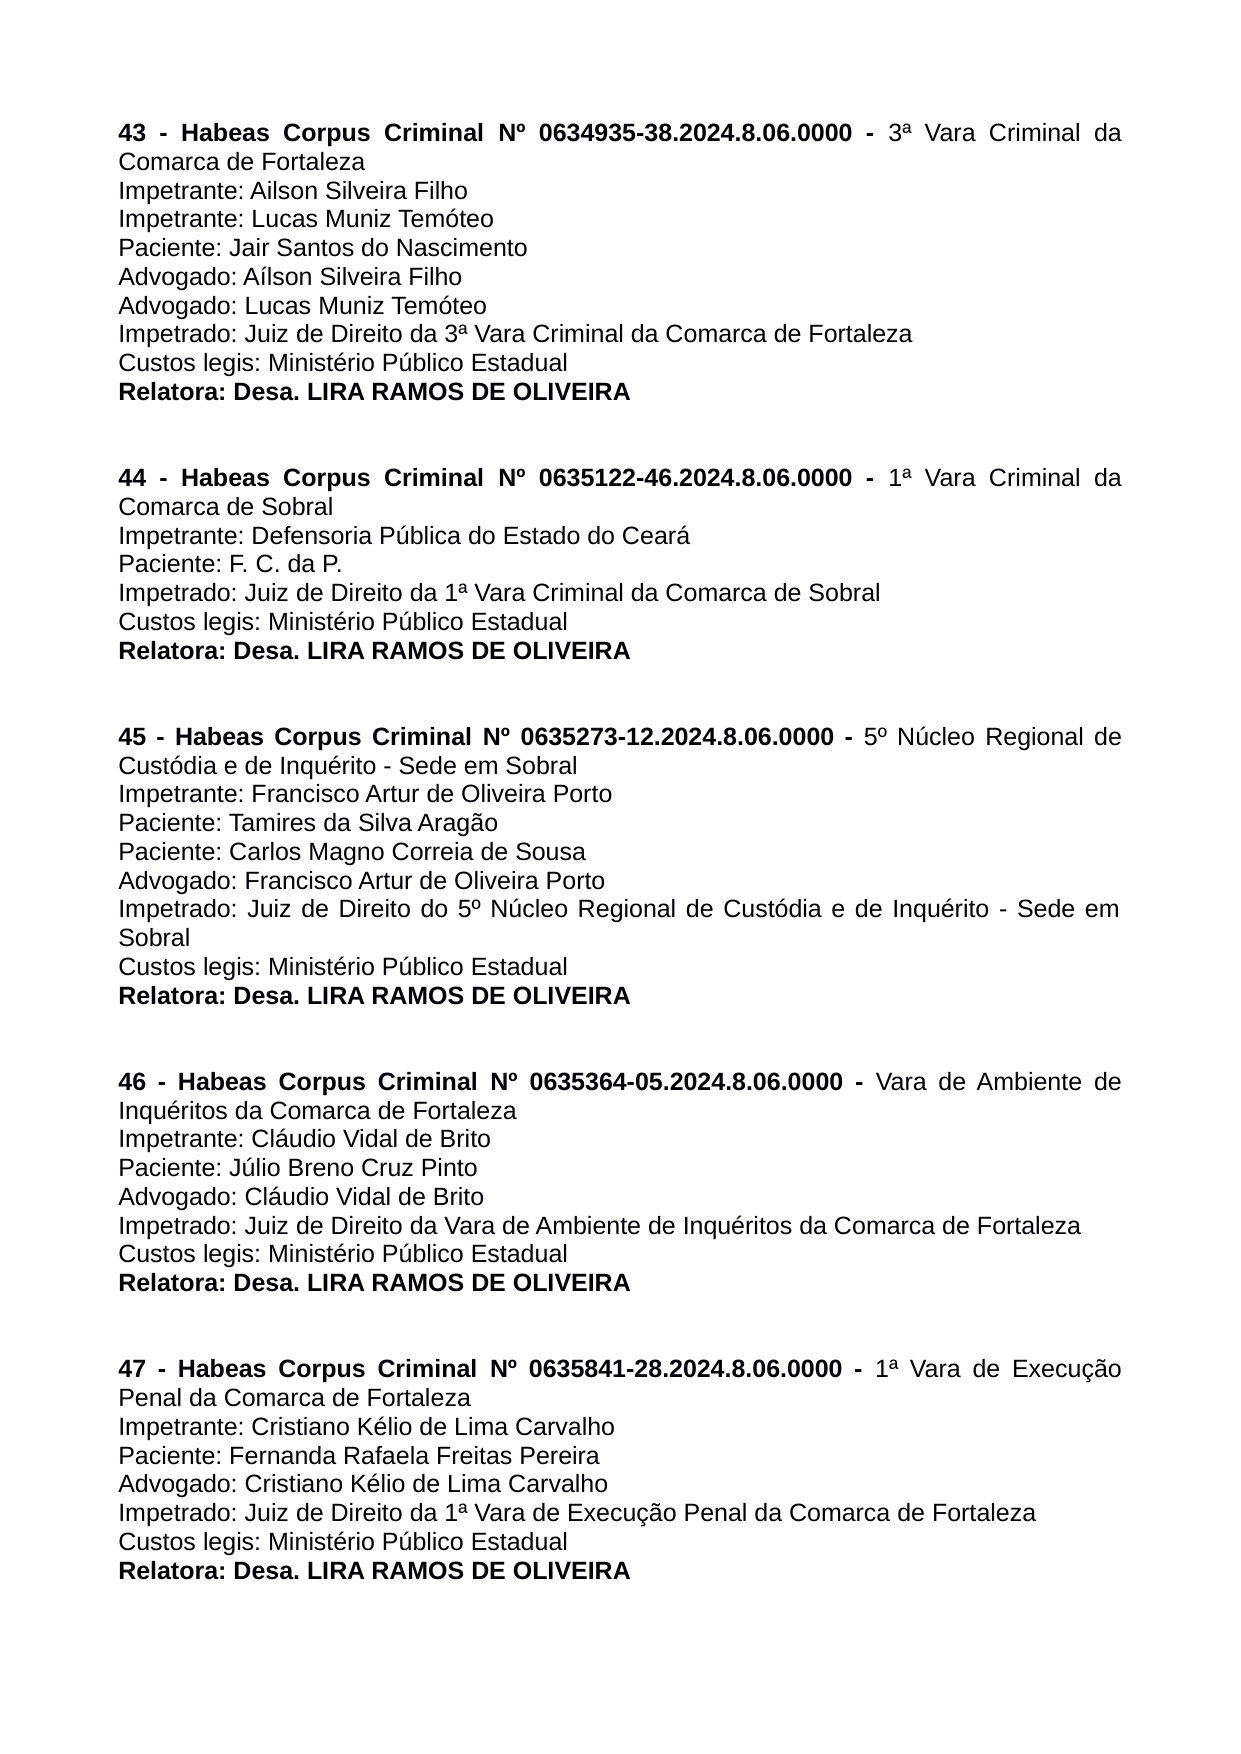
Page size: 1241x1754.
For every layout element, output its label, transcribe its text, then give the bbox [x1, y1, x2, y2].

text Impetrado: Juiz de Direito da 1ª Vara Criminal da Comarca de Sobral [118, 578, 1122, 607]
text Paciente: Carlos Magno Correia de Sousa [118, 837, 1122, 866]
text Paciente: F. C. da P. [118, 549, 1122, 578]
text Advogado: Cristiano Kélio de Lima Carvalho [118, 1469, 1122, 1498]
text Impetrante: Cristiano Kélio de Lima Carvalho [118, 1412, 1122, 1441]
text Impetrante: Francisco Artur de Oliveira Porto [118, 779, 1122, 808]
text Advogado: Lucas Muniz Temóteo [118, 291, 1122, 319]
text Relatora: Desa. LIRA RAMOS DE OLIVEIRA [118, 636, 1122, 664]
text Impetrante: Lucas Muniz Temóteo [118, 204, 1122, 233]
text Paciente: Tamires da Silva Aragão [118, 808, 1122, 837]
text 45 - Habeas Corpus Criminal Nº 0635273-12.2024.8.06.0000 - 5º Núcleo Regional de Custódia e de Inquérito - Sede em Sobral [118, 722, 1122, 779]
text Advogado: Francisco Artur de Oliveira Porto [118, 866, 1122, 894]
text Paciente: Júlio Breno Cruz Pinto [118, 1153, 1122, 1182]
text Custos legis: Ministério Público Estadual [118, 348, 1122, 377]
text Impetrado: Juiz de Direito da 1ª Vara de Execução Penal da Comarca de Fortaleza [118, 1498, 1122, 1527]
text Impetrado: Juiz de Direito do 5º Núcleo Regional de Custódia e de Inquérito - Sede em Sobral [118, 894, 1122, 952]
text Impetrado: Juiz de Direito da Vara de Ambiente de Inquéritos da Comarca de Fortaleza [118, 1211, 1122, 1239]
text Relatora: Desa. LIRA RAMOS DE OLIVEIRA [118, 981, 1122, 1009]
text 44 - Habeas Corpus Criminal Nº 0635122-46.2024.8.06.0000 - 1ª Vara Criminal da Comarca de Sobral [118, 463, 1122, 521]
text Custos legis: Ministério Público Estadual [118, 1239, 1122, 1268]
text Custos legis: Ministério Público Estadual [118, 607, 1122, 636]
text 46 - Habeas Corpus Criminal Nº 0635364-05.2024.8.06.0000 - Vara de Ambiente de Inquéritos da Comarca de Fortaleza [118, 1067, 1122, 1124]
text Paciente: Fernanda Rafaela Freitas Pereira [118, 1441, 1122, 1469]
text Relatora: Desa. LIRA RAMOS DE OLIVEIRA [118, 1268, 1122, 1297]
text 43 - Habeas Corpus Criminal Nº 0634935-38.2024.8.06.0000 - 3ª Vara Criminal da Comarca de Fortaleza [118, 118, 1122, 176]
text Advogado: Aílson Silveira Filho [118, 262, 1122, 291]
text Custos legis: Ministério Público Estadual [118, 1527, 1122, 1556]
text Custos legis: Ministério Público Estadual [118, 952, 1122, 981]
text Paciente: Jair Santos do Nascimento [118, 233, 1122, 262]
text Impetrante: Defensoria Pública do Estado do Ceará [118, 521, 1122, 549]
text Relatora: Desa. LIRA RAMOS DE OLIVEIRA [118, 377, 1122, 406]
text Impetrado: Juiz de Direito da 3ª Vara Criminal da Comarca de Fortaleza [118, 319, 1122, 348]
text Impetrante: Cláudio Vidal de Brito [118, 1124, 1122, 1153]
text Impetrante: Ailson Silveira Filho [118, 176, 1122, 204]
text 47 - Habeas Corpus Criminal Nº 0635841-28.2024.8.06.0000 - 1ª Vara de Execução Penal da Comarca de Fortaleza [118, 1354, 1122, 1412]
text Relatora: Desa. LIRA RAMOS DE OLIVEIRA [118, 1556, 1122, 1584]
text Advogado: Cláudio Vidal de Brito [118, 1182, 1122, 1211]
